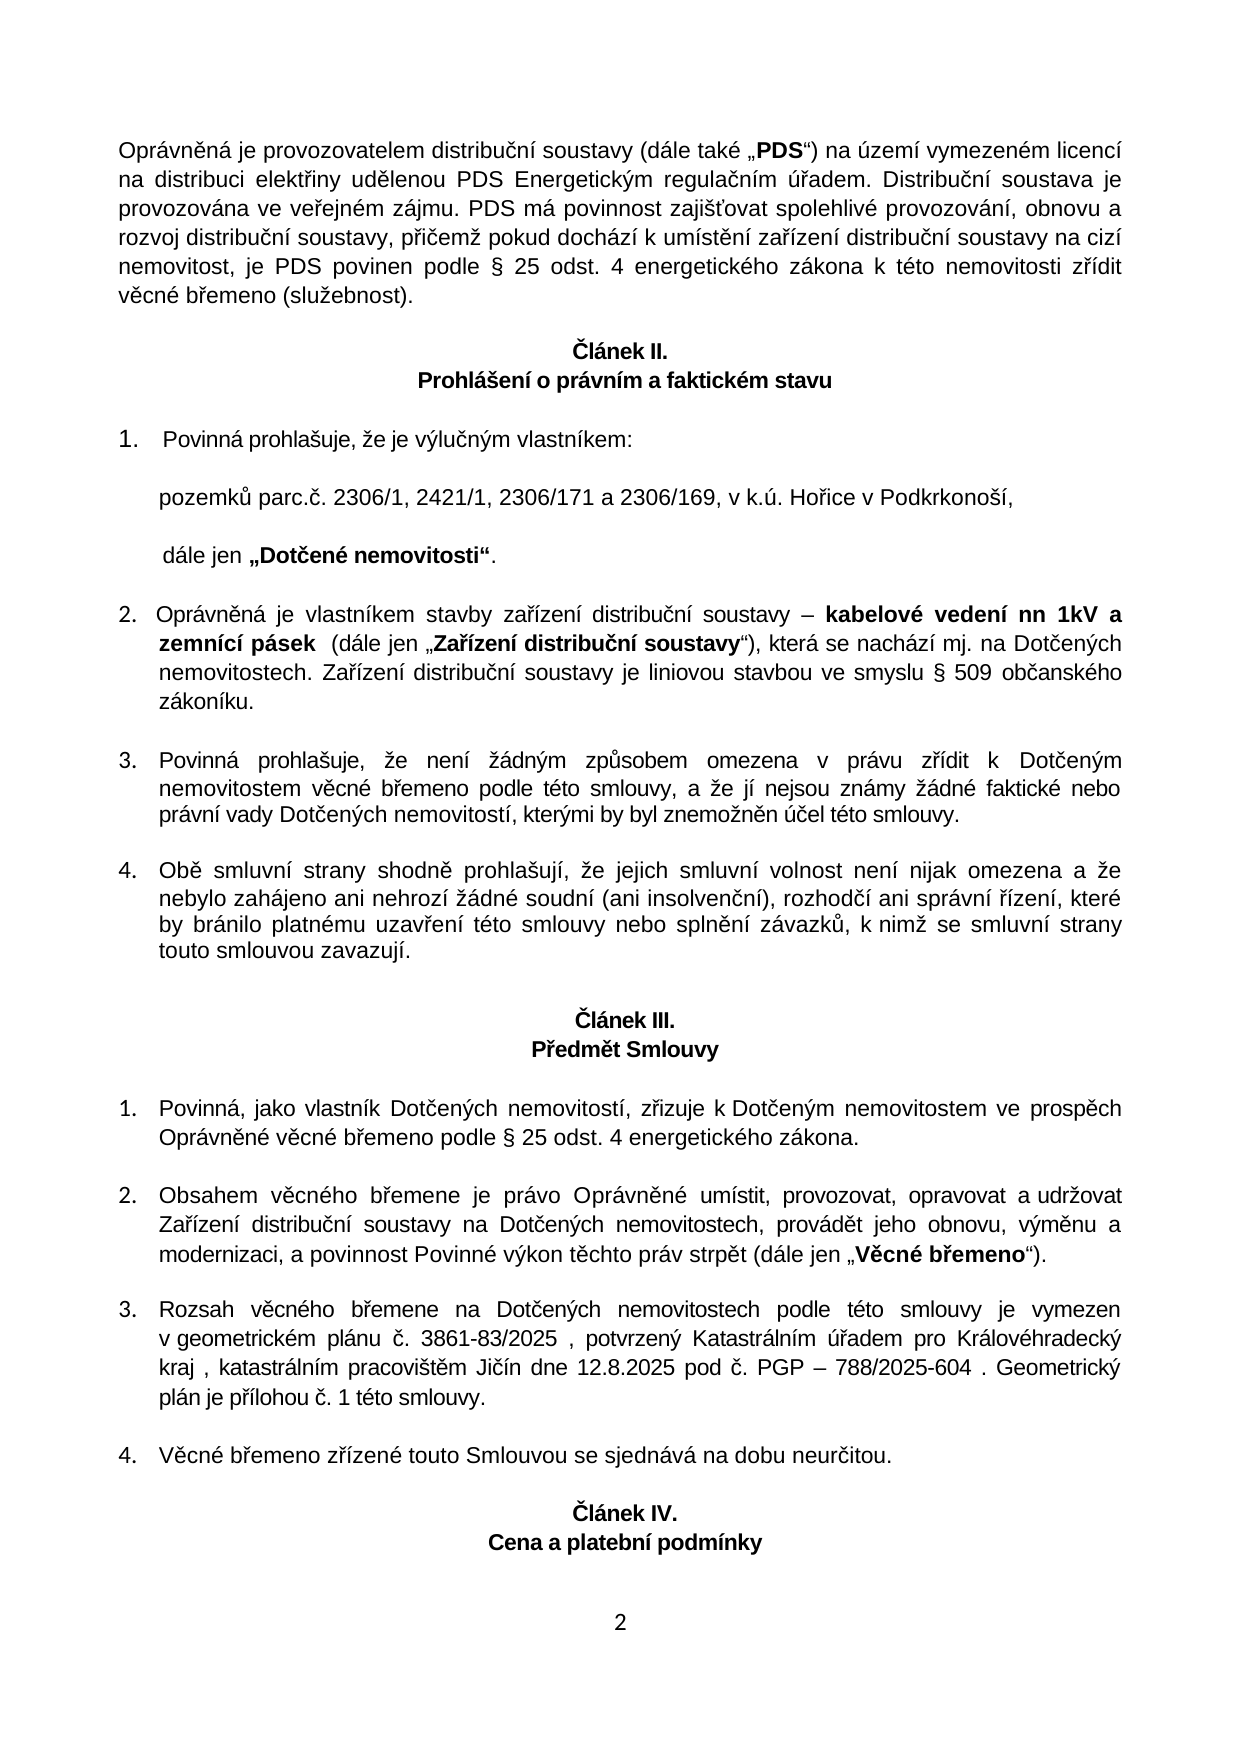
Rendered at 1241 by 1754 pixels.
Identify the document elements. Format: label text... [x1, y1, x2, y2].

list Oprávněná je vlastníkem stavby zařízení distribuční soustavy – kabelové vedení nn 1kV a zemnící pásek (dále jen „Zařízení distribuční soustavy“), která se nachází mj. na Dotčených nemovitostech. Zařízení distribuční soustavy je liniovou stavbou ve smyslu § 509 občanského zákoníku. [118, 599, 1122, 715]
text Článek II. [118, 336, 1122, 365]
text Oprávněná je provozovatelem distribuční soustavy (dále také „PDS“) na území vymezeném licencí na distribuci elektřiny udělenou PDS Energetickým regulačním úřadem. Distribuční soustava je provozována ve veřejném zájmu. PDS má povinnost zajišťovat spolehlivé provozování, obnovu a rozvoj distribuční soustavy, přičemž pokud dochází k umístění zařízení distribuční soustavy na cizí nemovitost, je PDS povinen podle § 25 odst. 4 energetického zákona k této nemovitosti zřídit věcné břemeno (služebnost). [118, 135, 1122, 310]
text Článek IV. [118, 1498, 1132, 1527]
text Prohlášení o právním a faktickém stavu [118, 365, 1132, 394]
text Cena a platební podmínky [118, 1527, 1132, 1557]
list Rozsah věcného břemene na Dotčených nemovitostech podle této smlouvy je vymezen v geometrickém plánu č. 3861-83/2025 , potvrzený Katastrálním úřadem pro Královéhradecký kraj , katastrálním pracovištěm Jičín dne 12.8.2025 pod č. PGP – 788/2025-604 . Geometrický plán je přílohou č. 1 této smlouvy. [118, 1294, 1122, 1411]
list Věcné břemeno zřízené touto Smlouvou se sjednává na dobu neurčitou. [118, 1440, 1122, 1469]
list Povinná prohlašuje, že není žádným způsobem omezena v právu zřídit k Dotčeným nemovitostem věcné břemeno podle této smlouvy, a že jí nejsou známy žádné faktické nebo právní vady Dotčených nemovitostí, kterými by byl znemožněn účel této smlouvy. [118, 744, 1122, 828]
text dále jen „Dotčené nemovitosti“. [162, 540, 1122, 569]
list Povinná, jako vlastník Dotčených nemovitostí, zřizuje k Dotčeným nemovitostem ve prospěch Oprávněné věcné břemeno podle § 25 odst. 4 energetického zákona. [118, 1093, 1122, 1151]
text Článek III. [118, 1005, 1132, 1034]
list Obě smluvní strany shodně prohlašují, že jejich smluvní volnost není nijak omezena a že nebylo zahájeno ani nehrozí žádné soudní (ani insolvenční), rozhodčí ani správní řízení, které by bránilo platnému uzavření této smlouvy nebo splnění závazků, k nimž se smluvní strany touto smlouvou zavazují. [118, 854, 1122, 964]
list Obsahem věcného břemene je právo Oprávněné umístit, provozovat, opravovat a udržovat Zařízení distribuční soustavy na Dotčených nemovitostech, provádět jeho obnovu, výměnu a modernizaci, a povinnost Povinné výkon těchto práv strpět (dále jen „Věcné břemeno“). [118, 1180, 1122, 1268]
text Předmět Smlouvy [118, 1034, 1132, 1064]
text pozemků parc.č. 2306/1, 2421/1, 2306/171 a 2306/169, v k.ú. Hořice v Podkrkonoší, [159, 482, 1122, 511]
list Povinná prohlašuje, že je výlučným vlastníkem: [118, 424, 1122, 453]
